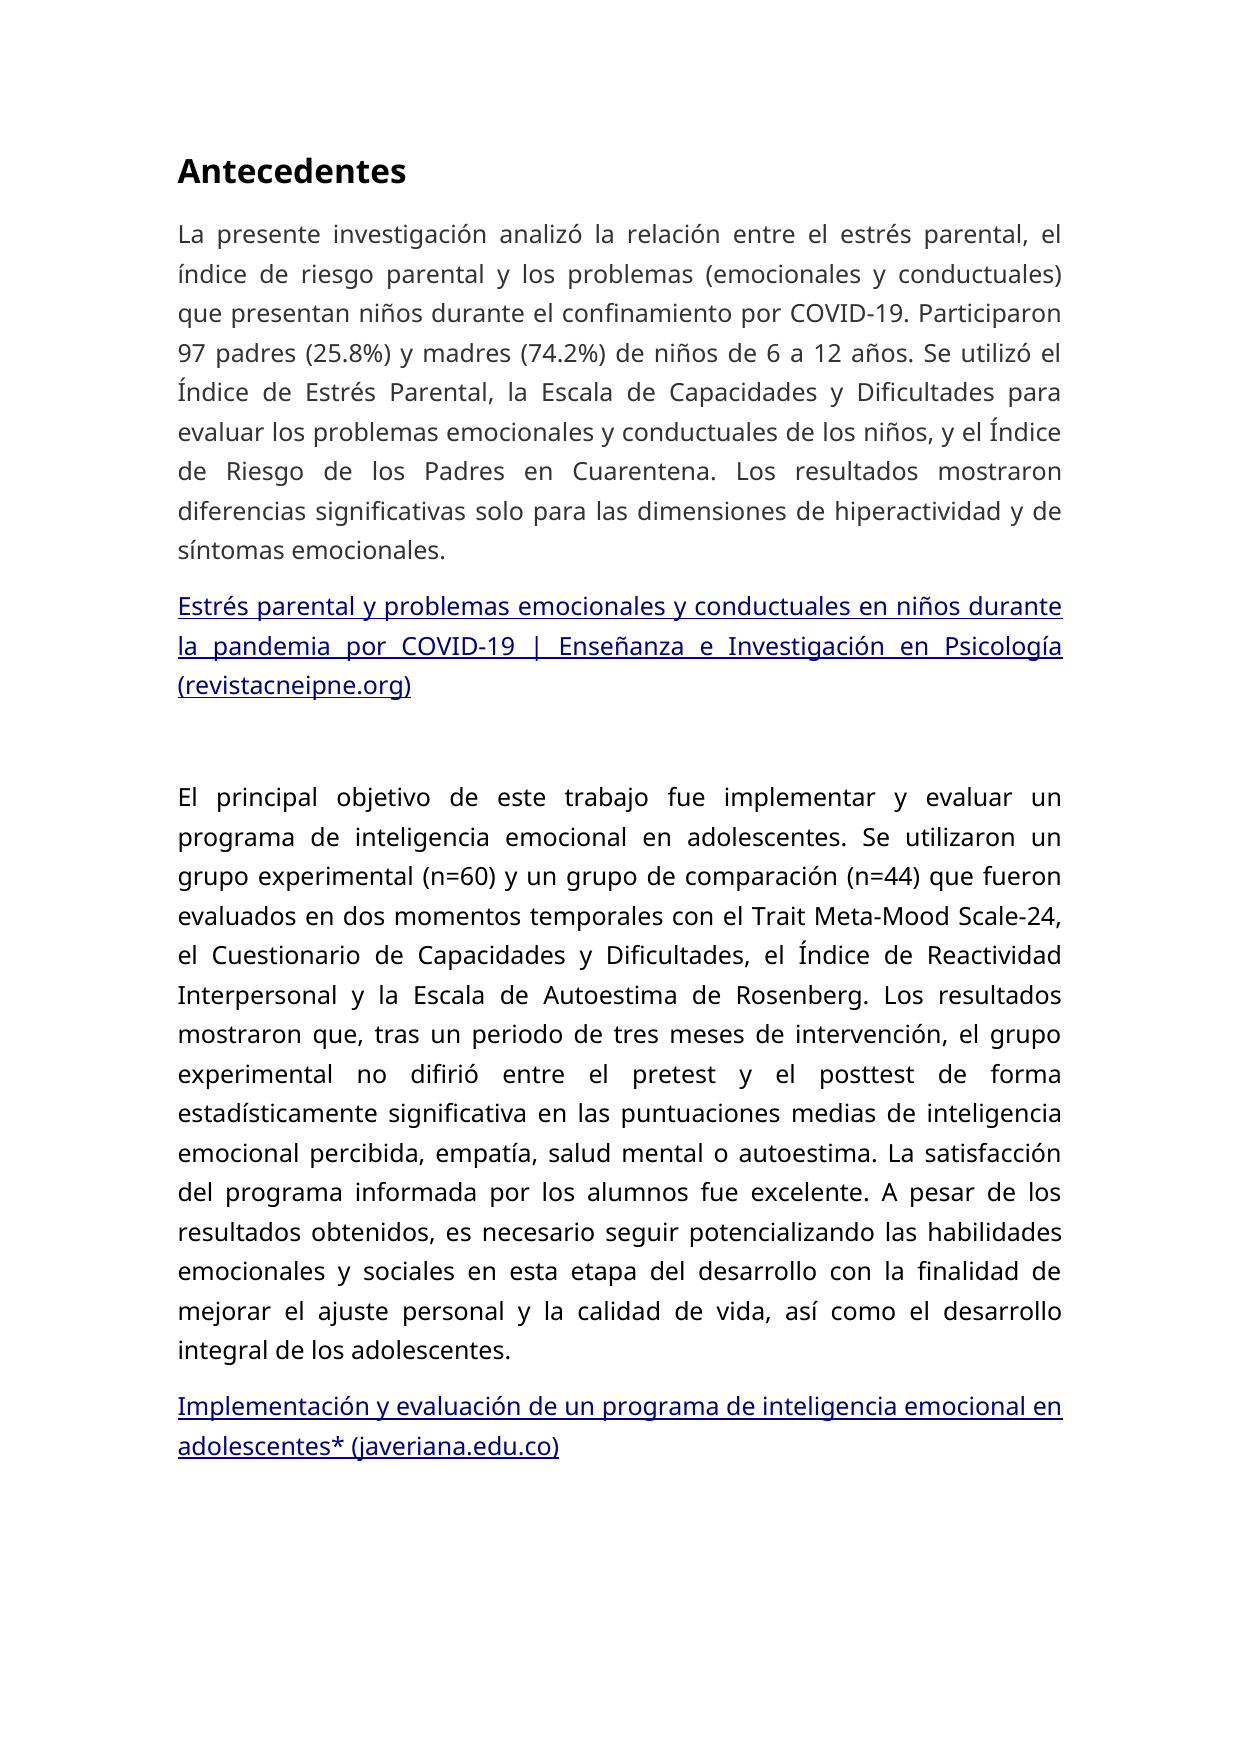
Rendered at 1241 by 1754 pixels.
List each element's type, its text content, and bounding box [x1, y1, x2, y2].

text Antecedentes [177, 148, 1063, 193]
text La presente investigación analizó la relación entre el estrés parental, el índice de riesgo parental y los problemas (emocionales y conductuales) que presentan niños durante el confinamiento por COVID-19. Participaron 97 padres (25.8%) y madres (74.2%) de niños de 6 a 12 años. Se utilizó el Índice de Estrés Parental, la Escala de Capacidades y Dificultades para evaluar los problemas emocionales y conductuales de los niños, y el Índice de Riesgo de los Padres en Cuarentena. Los resultados mostraron diferencias significativas solo para las dimensiones de hiperactividad y de síntomas emocionales. [177, 217, 1063, 567]
text (revistacneipne.org) [177, 658, 1063, 702]
text Implementación y evaluación de un programa de inteligencia emocional en [177, 1389, 1063, 1418]
text Estrés parental y problemas emocionales y conductuales en niños durante [177, 589, 1063, 618]
text la pandemia por COVID-19 | Enseñanza e Investigación en Psicología [177, 619, 1063, 657]
text El principal objetivo de este trabajo fue implementar y evaluar un programa de inteligencia emocional en adolescentes. Se utilizaron un grupo experimental (n=60) y un grupo de comparación (n=44) que fueron evaluados en dos momentos temporales con el Trait Meta-Mood Scale-24, el Cuestionario de Capacidades y Dificultades, el Índice de Reactividad Interpersonal y la Escala de Autoestima de Rosenberg. Los resultados mostraron que, tras un periodo de tres meses de intervención, el grupo experimental no difirió entre el pretest y el posttest de forma estadísticamente significativa en las puntuaciones medias de inteligencia emocional percibida, empatía, salud mental o autoestima. La satisfacción del programa informada por los alumnos fue excelente. A pesar de los resultados obtenidos, es necesario seguir potencializando las habilidades emocionales y sociales en esta etapa del desarrollo con la finalidad de mejorar el ajuste personal y la calidad de vida, así como el desarrollo integral de los adolescentes. [177, 780, 1063, 1367]
text adolescentes* (javeriana.edu.co) [177, 1419, 1063, 1462]
